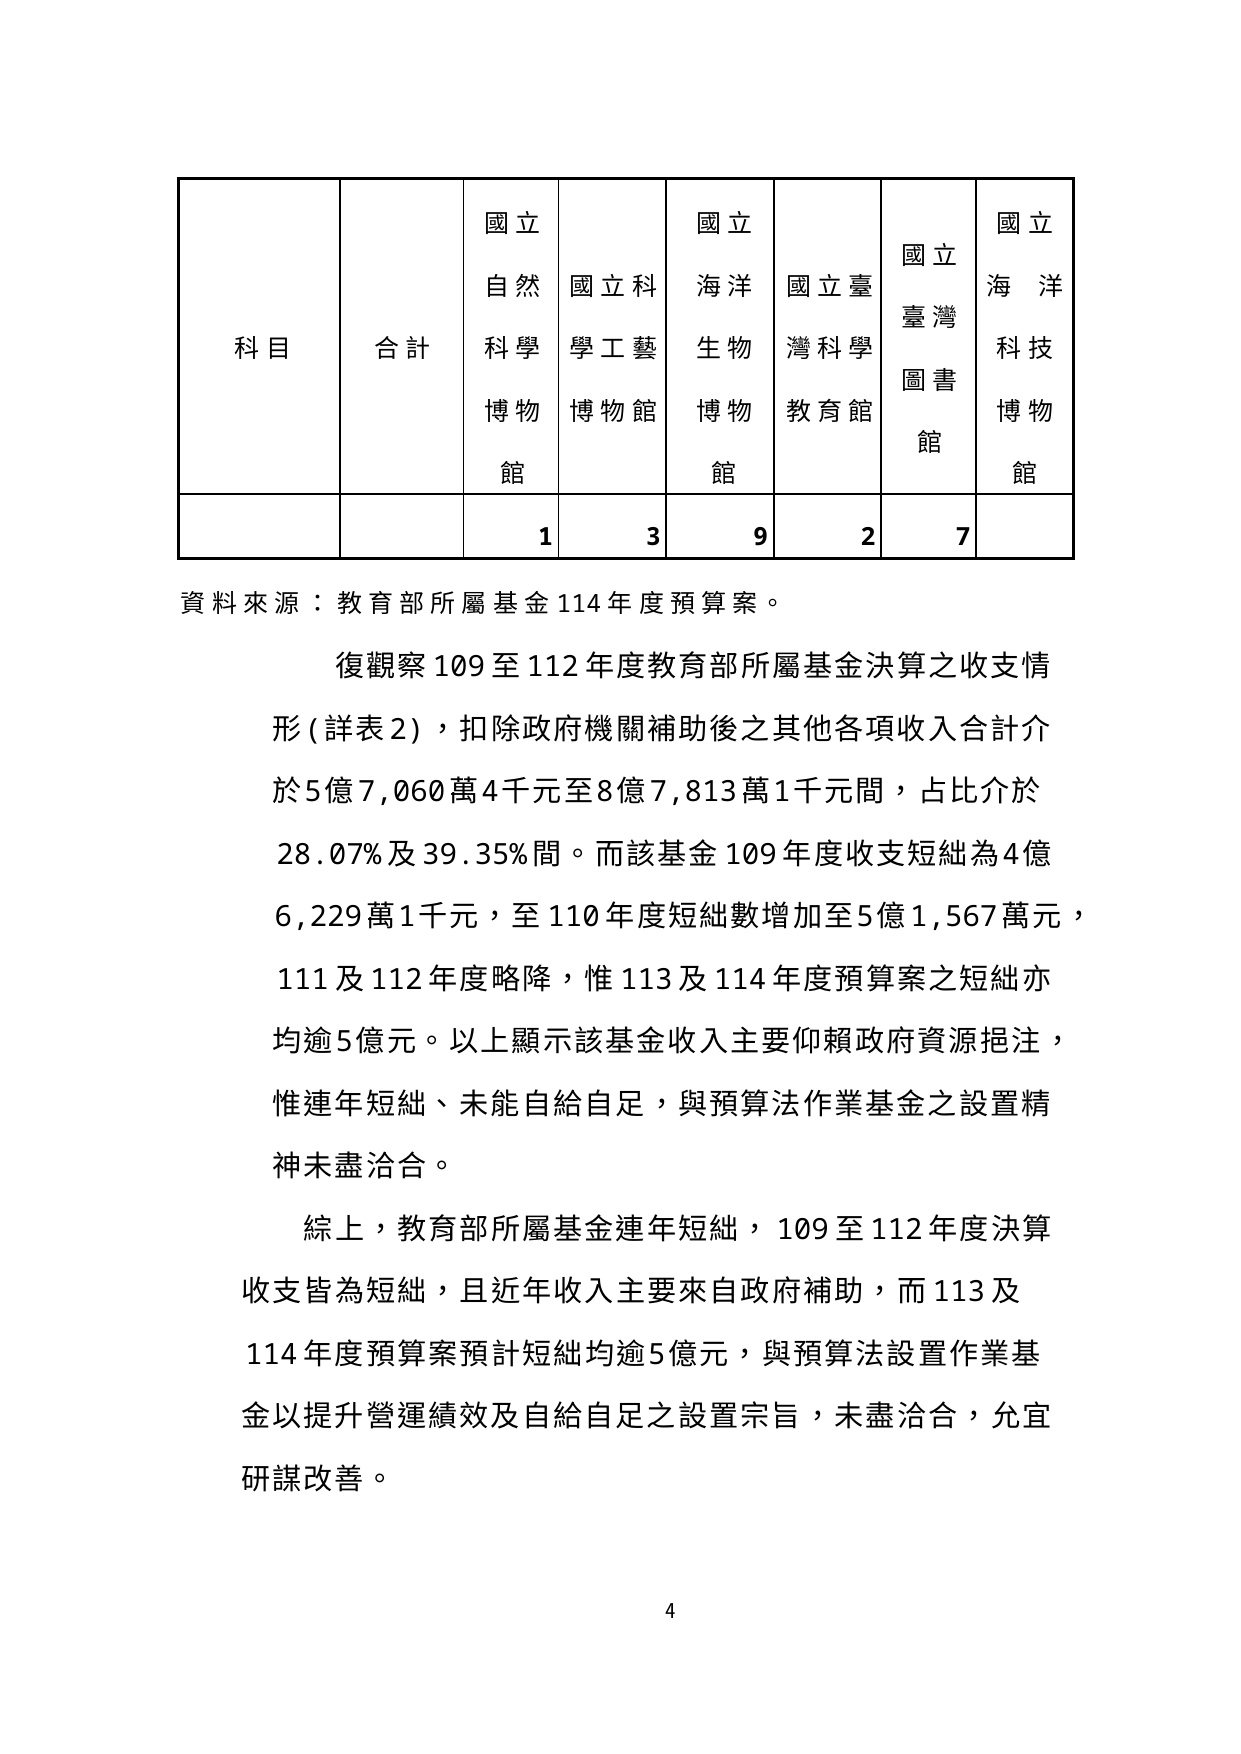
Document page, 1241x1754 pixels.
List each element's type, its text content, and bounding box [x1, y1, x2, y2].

table_header 國立科 學工藝 博物館 [559, 180, 665, 493]
table_header 國立臺灣圖書館 [882, 180, 975, 493]
table_header 國立臺灣科學教育館 [775, 180, 880, 493]
table_header 國立海洋生物博物館 [667, 180, 773, 493]
table_header 國立海 洋科技 博物館 [977, 180, 1072, 493]
table_cell 1 [464, 495, 558, 557]
text 資料來源：教育部所屬基金114年度預算案。 [177, 560, 1063, 622]
table_cell [977, 495, 1072, 557]
table_header 國立自然科學博物館 [464, 180, 558, 493]
table_cell [341, 495, 463, 557]
table_cell 9 [667, 495, 773, 557]
text 復觀察109至112年度教育部所屬基金決算之收支情形(詳表2)，扣除政府機關補助後之其他各項收入合計介於5億7,060萬4千元至8億7,813萬1千元間，占比介於28.07%及39.35%間。而該基金109年度收支短絀為4億6,229萬1千元，至110年度短絀數增加至5億1,567萬元，111及112年度略降，惟113及114年度預算案之短絀亦均逾5億元。以上顯示該基金收入主要仰賴政府資源挹注，惟連年短絀、未能自給自足，與預算法作業基金之設置精神未盡洽合。 [266, 622, 1063, 1185]
table_cell 2 [775, 495, 880, 557]
table_header 合計 [341, 180, 463, 493]
table_header 科目 [180, 180, 339, 493]
table_cell 7 [882, 495, 975, 557]
table_cell 3 [559, 495, 665, 557]
text 綜上，教育部所屬基金連年短絀，109至112年度決算收支皆為短絀，且近年收入主要來自政府補助，而113及114年度預算案預計短絀均逾5億元，與預算法設置作業基金以提升營運績效及自給自足之設置宗旨，未盡洽合，允宜研謀改善。 [236, 1185, 1063, 1497]
table_cell [180, 495, 339, 557]
